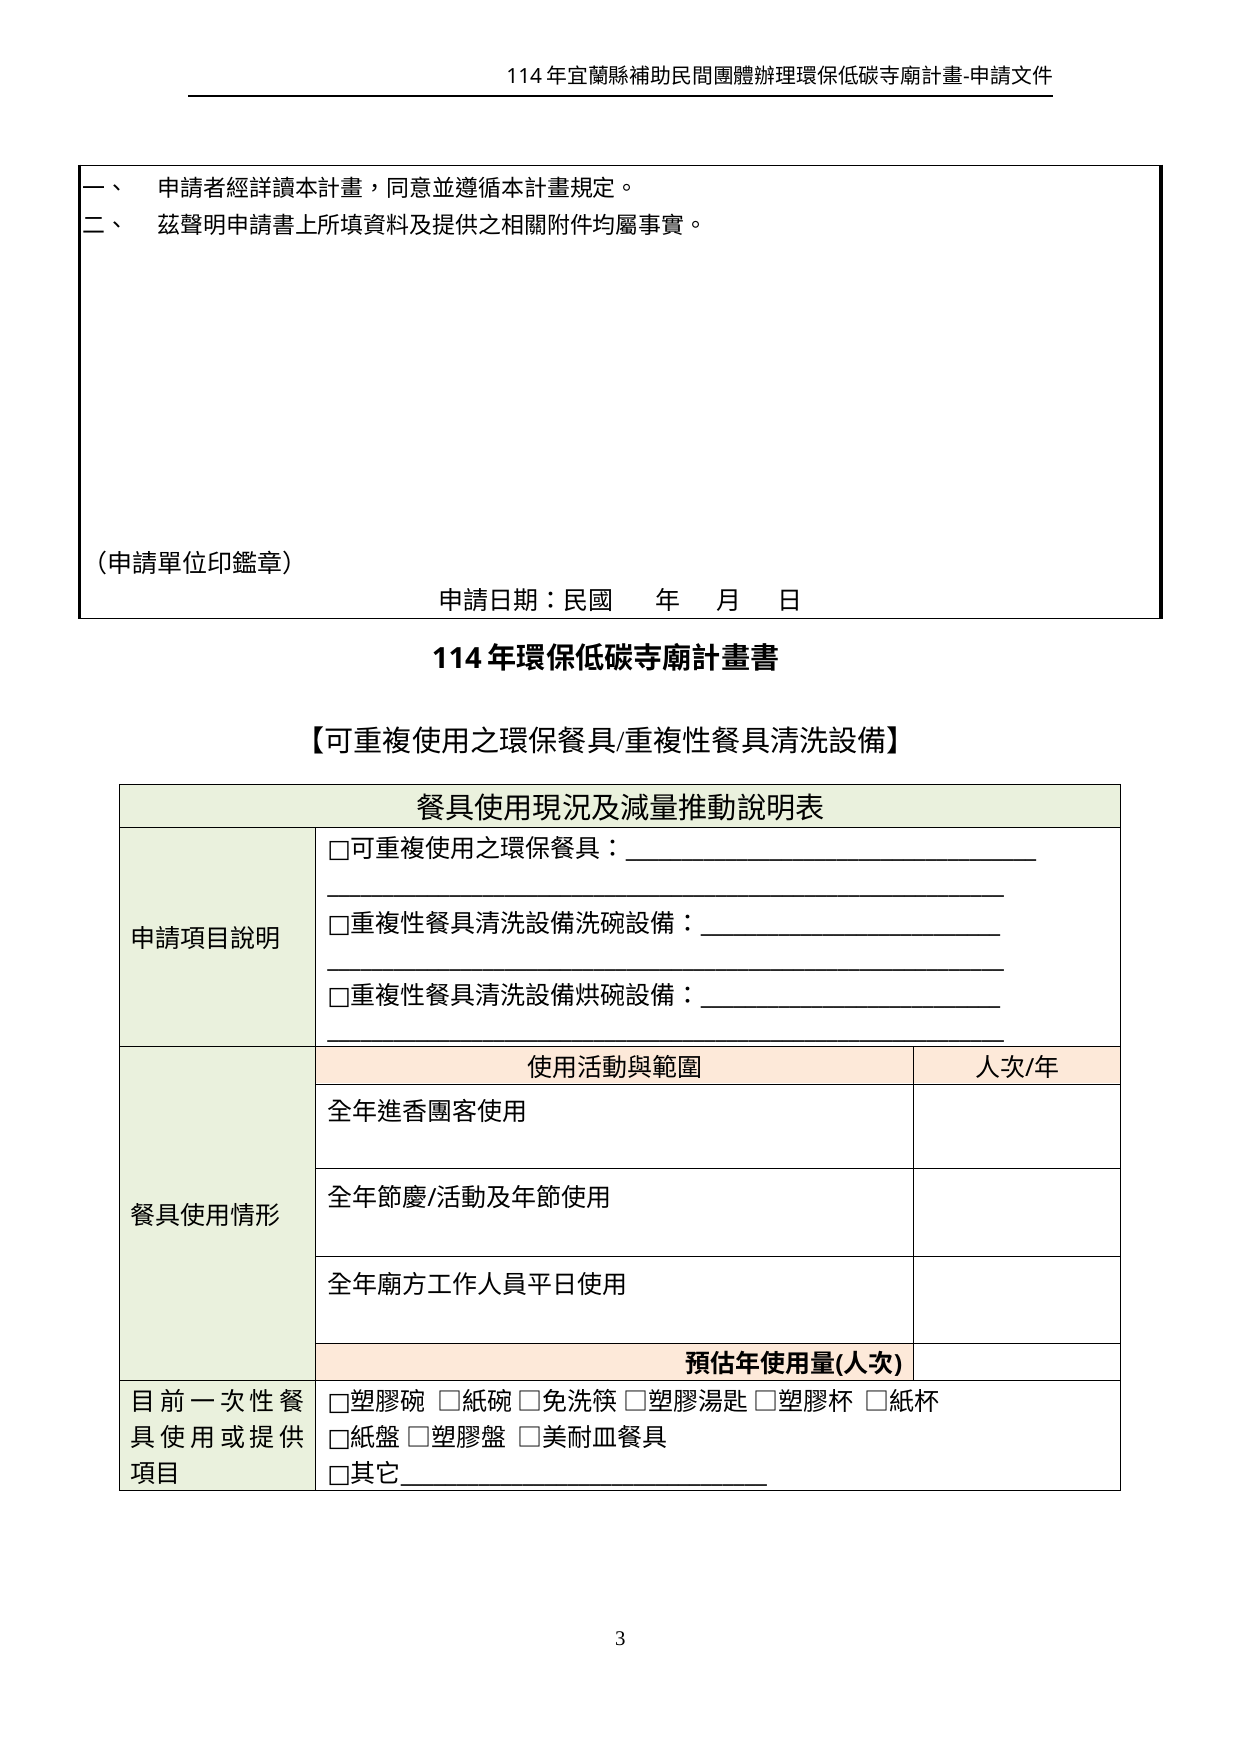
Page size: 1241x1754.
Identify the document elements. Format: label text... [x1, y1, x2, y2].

table_cell 申請項目說明 [120, 828, 315, 1046]
table_cell □可重複使用之環保餐具：_____________________________________ _____________________________________________________________ □重複性餐具清洗設備洗碗設備：___________________________ _____________________________________________________________ □重複性餐具清洗設備烘碗設備：___________________________ _____________________________________________________________ [316, 828, 1120, 1046]
table_cell □塑膠碗 □紙碗 □免洗筷 □塑膠湯匙 □塑膠杯 □紙杯 □紙盤 □塑膠盤 □美耐皿餐具 □其它_________________________________ [316, 1381, 1120, 1490]
table_cell 全年節慶/活動及年節使用 [316, 1169, 913, 1256]
table_cell [914, 1085, 1120, 1168]
text 【可重複使用之環保餐具/重複性餐具清洗設備】 [158, 701, 1053, 776]
table_cell 全年進香團客使用 [316, 1085, 913, 1168]
table_cell [914, 1344, 1120, 1380]
table_header 餐具使用現況及減量推動說明表 [120, 785, 1120, 827]
table_cell 使用活動與範圍 [316, 1047, 913, 1083]
table_cell [914, 1257, 1120, 1343]
table_cell 申請者經詳讀本計畫，同意並遵循本計畫規定。 茲聲明申請書上所填資料及提供之相關附件均屬事實。 （申請單位印鑑章） 申請日期：民國 年 月 日 [81, 166, 1159, 618]
text 114年環保低碳寺廟計畫書 [158, 619, 1053, 694]
table_cell 餐具使用情形 [120, 1047, 315, 1380]
table_cell [914, 1169, 1120, 1256]
table_cell 預估年使用量(人次) [316, 1344, 913, 1380]
table_cell 目前一次性餐具使用或提供項目 [120, 1381, 315, 1490]
table_cell 人次/年 [914, 1047, 1120, 1083]
table_cell 全年廟方工作人員平日使用 [316, 1257, 913, 1343]
